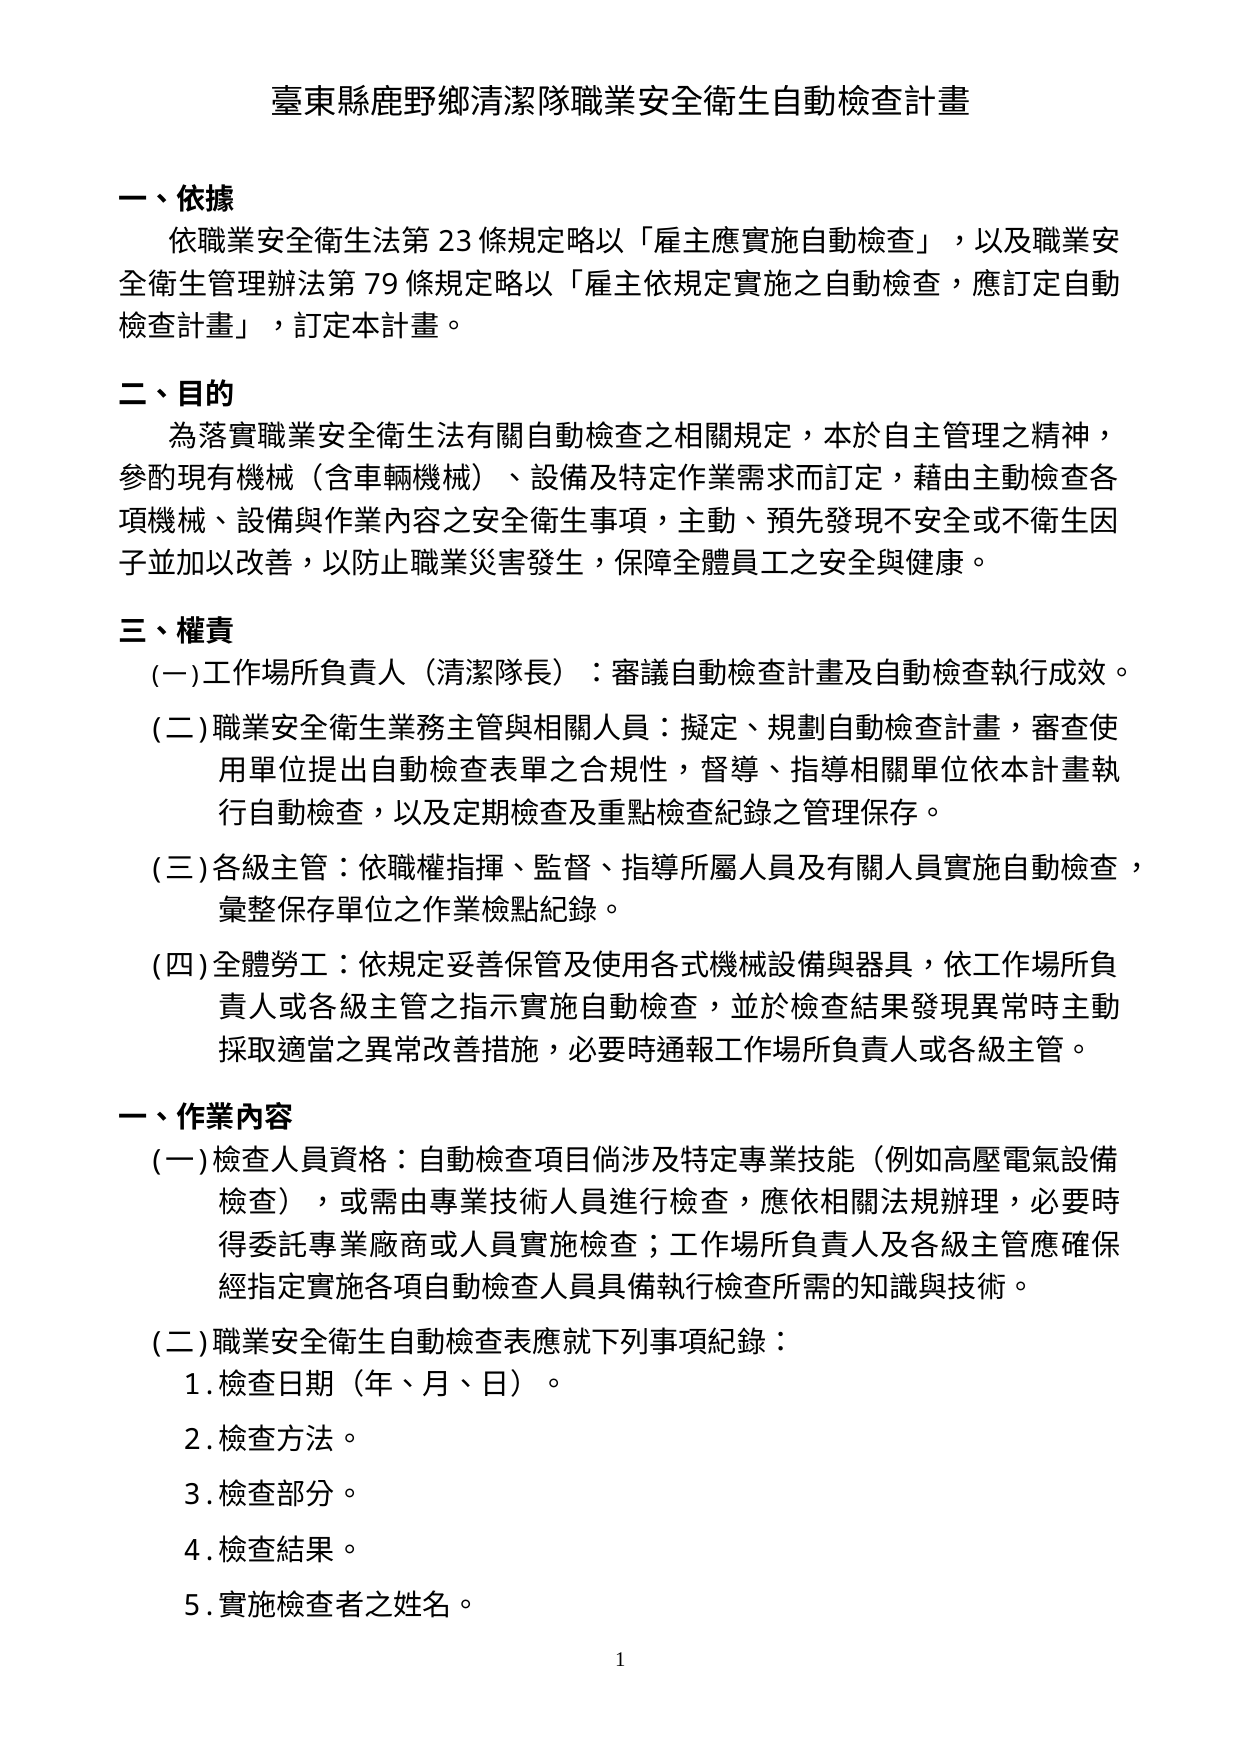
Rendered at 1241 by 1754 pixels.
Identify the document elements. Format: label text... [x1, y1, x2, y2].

list 各級主管：依職權指揮、監督、指導所屬人員及有關人員實施自動檢查，彙整保存單位之作業檢點紀錄。 [148, 844, 1122, 929]
list 職業安全衛生自動檢查表應就下列事項紀錄： [148, 1318, 1122, 1361]
list 依據 [118, 176, 1122, 218]
list 工作場所負責人（清潔隊長）：審議自動檢查計畫及自動檢查執行成效。 [148, 649, 1122, 692]
text 4.檢查結果。 [183, 1526, 1122, 1568]
list 目的 [118, 370, 1122, 413]
list 檢查人員資格：自動檢查項目倘涉及特定專業技能（例如高壓電氣設備檢查），或需由專業技術人員進行檢查，應依相關法規辦理，必要時得委託專業廠商或人員實施檢查；工作場所負責人及各級主管應確保經指定實施各項自動檢查人員具備執行檢查所需的知識與技術。 [148, 1136, 1122, 1306]
list 職業安全衛生業務主管與相關人員：擬定、規劃自動檢查計畫，審查使用單位提出自動檢查表單之合規性，督導、指導相關單位依本計畫執行自動檢查，以及定期檢查及重點檢查紀錄之管理保存。 [148, 704, 1122, 832]
list 權責 [118, 607, 1122, 649]
text 依職業安全衛生法第23條規定略以「雇主應實施自動檢查」，以及職業安全衛生管理辦法第79條規定略以「雇主依規定實施之自動檢查，應訂定自動檢查計畫」，訂定本計畫。 [118, 218, 1122, 345]
text 2.檢查方法。 [183, 1416, 1122, 1458]
list 全體勞工：依規定妥善保管及使用各式機械設備與器具，依工作場所負責人或各級主管之指示實施自動檢查，並於檢查結果發現異常時主動採取適當之異常改善措施，必要時通報工作場所負責人或各級主管。 [148, 942, 1122, 1069]
text 3.檢查部分。 [183, 1471, 1122, 1513]
text 為落實職業安全衛生法有關自動檢查之相關規定，本於自主管理之精神，參酌現有機械（含車輛機械）、設備及特定作業需求而訂定，藉由主動檢查各項機械、設備與作業內容之安全衛生事項，主動、預先發現不安全或不衛生因子並加以改善，以防止職業災害發生，保障全體員工之安全與健康。 [118, 413, 1122, 582]
text 臺東縣鹿野鄉清潔隊職業安全衛生自動檢查計畫 [118, 75, 1122, 123]
list 作業內容 [118, 1094, 1122, 1136]
text 1.檢查日期（年、月、日）。 [183, 1361, 1122, 1403]
text 5.實施檢查者之姓名。 [183, 1581, 1122, 1623]
